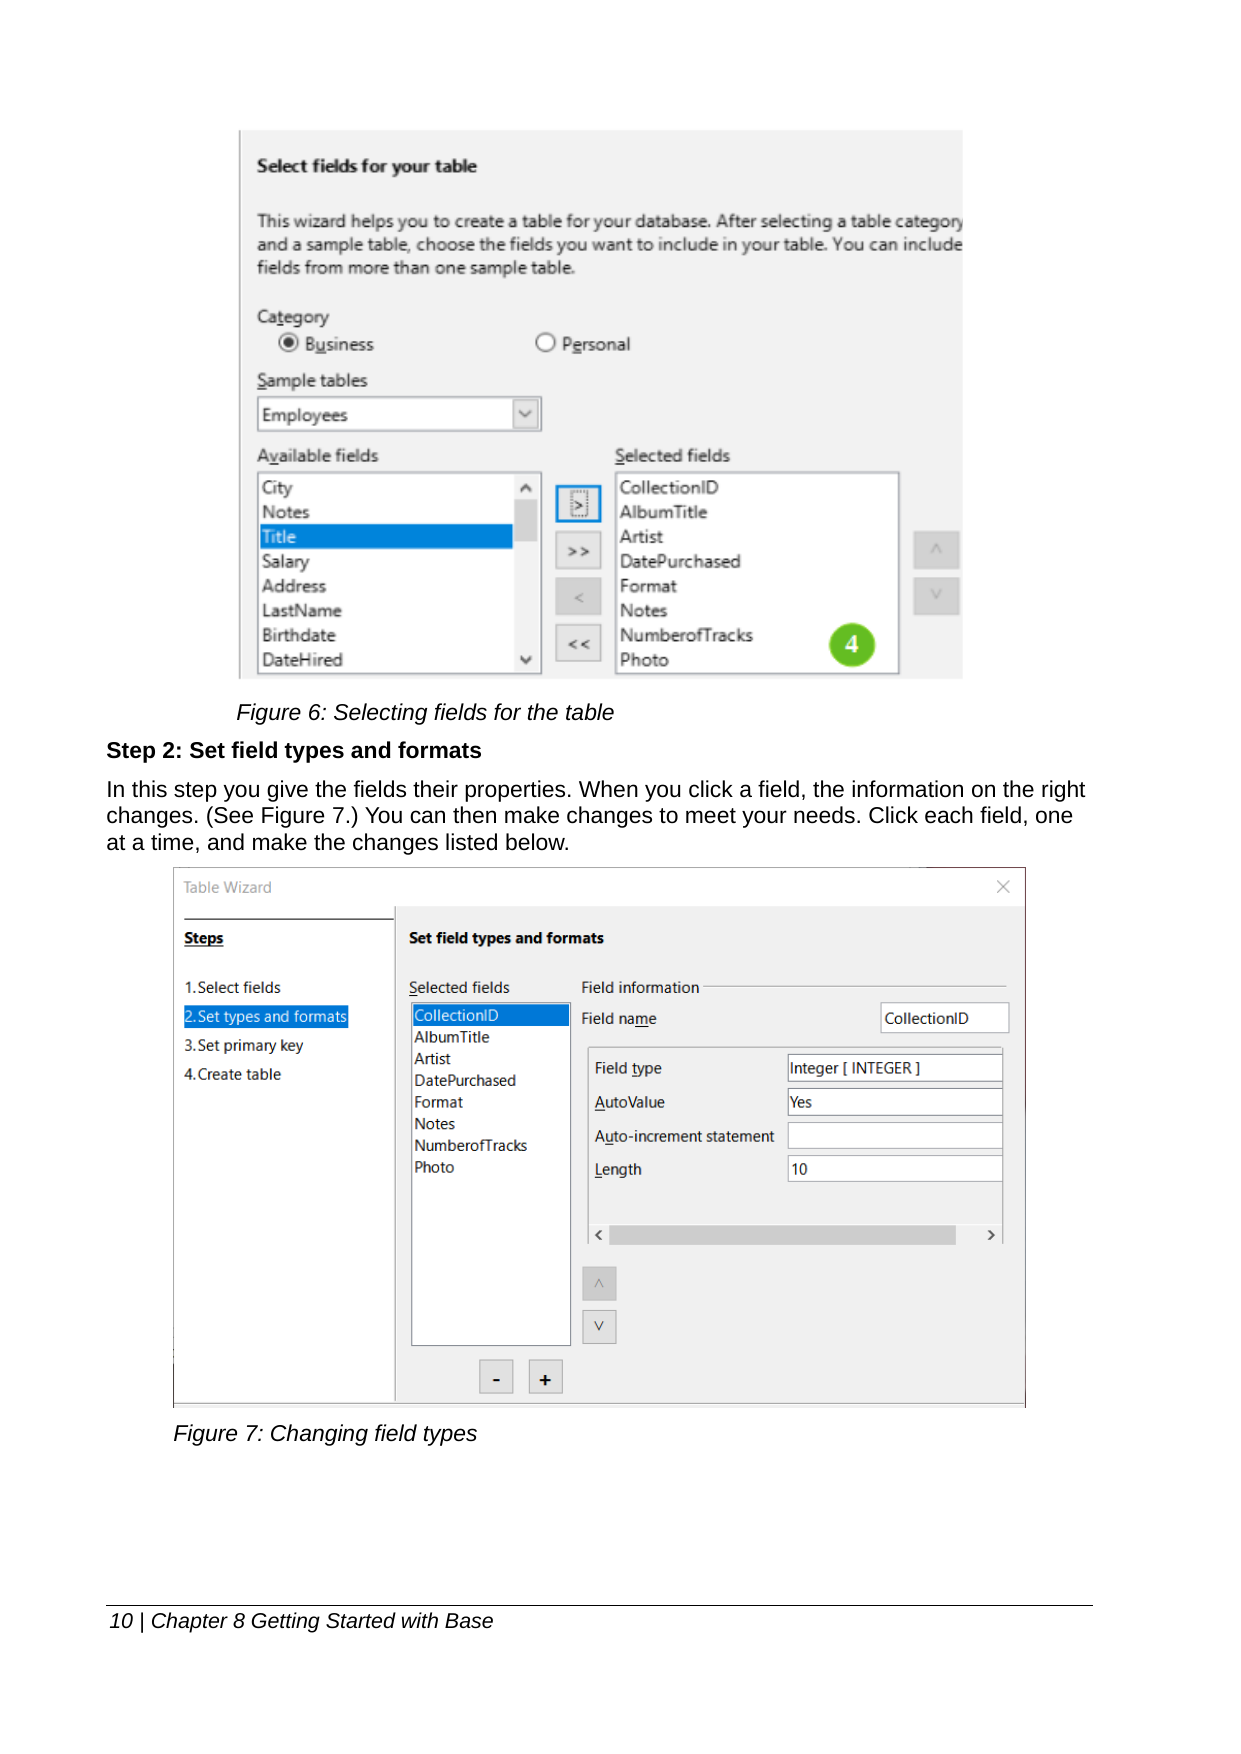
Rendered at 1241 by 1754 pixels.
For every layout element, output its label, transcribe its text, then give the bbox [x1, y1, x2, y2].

picture [236, 118, 963, 687]
text Figure 6: Selecting fields for the table [236, 699, 963, 725]
picture [173, 867, 1026, 1408]
text Figure 7: Changing field types [173, 1420, 1026, 1446]
text In this step you give the fields their properties. When you click a field, the information on the right changes. (See Figure 7.) You can then make changes to meet your needs. Click each field, one at a time, and make the changes listed below. [106, 776, 1093, 855]
text Step 2: Set field types and formats [106, 737, 1093, 764]
